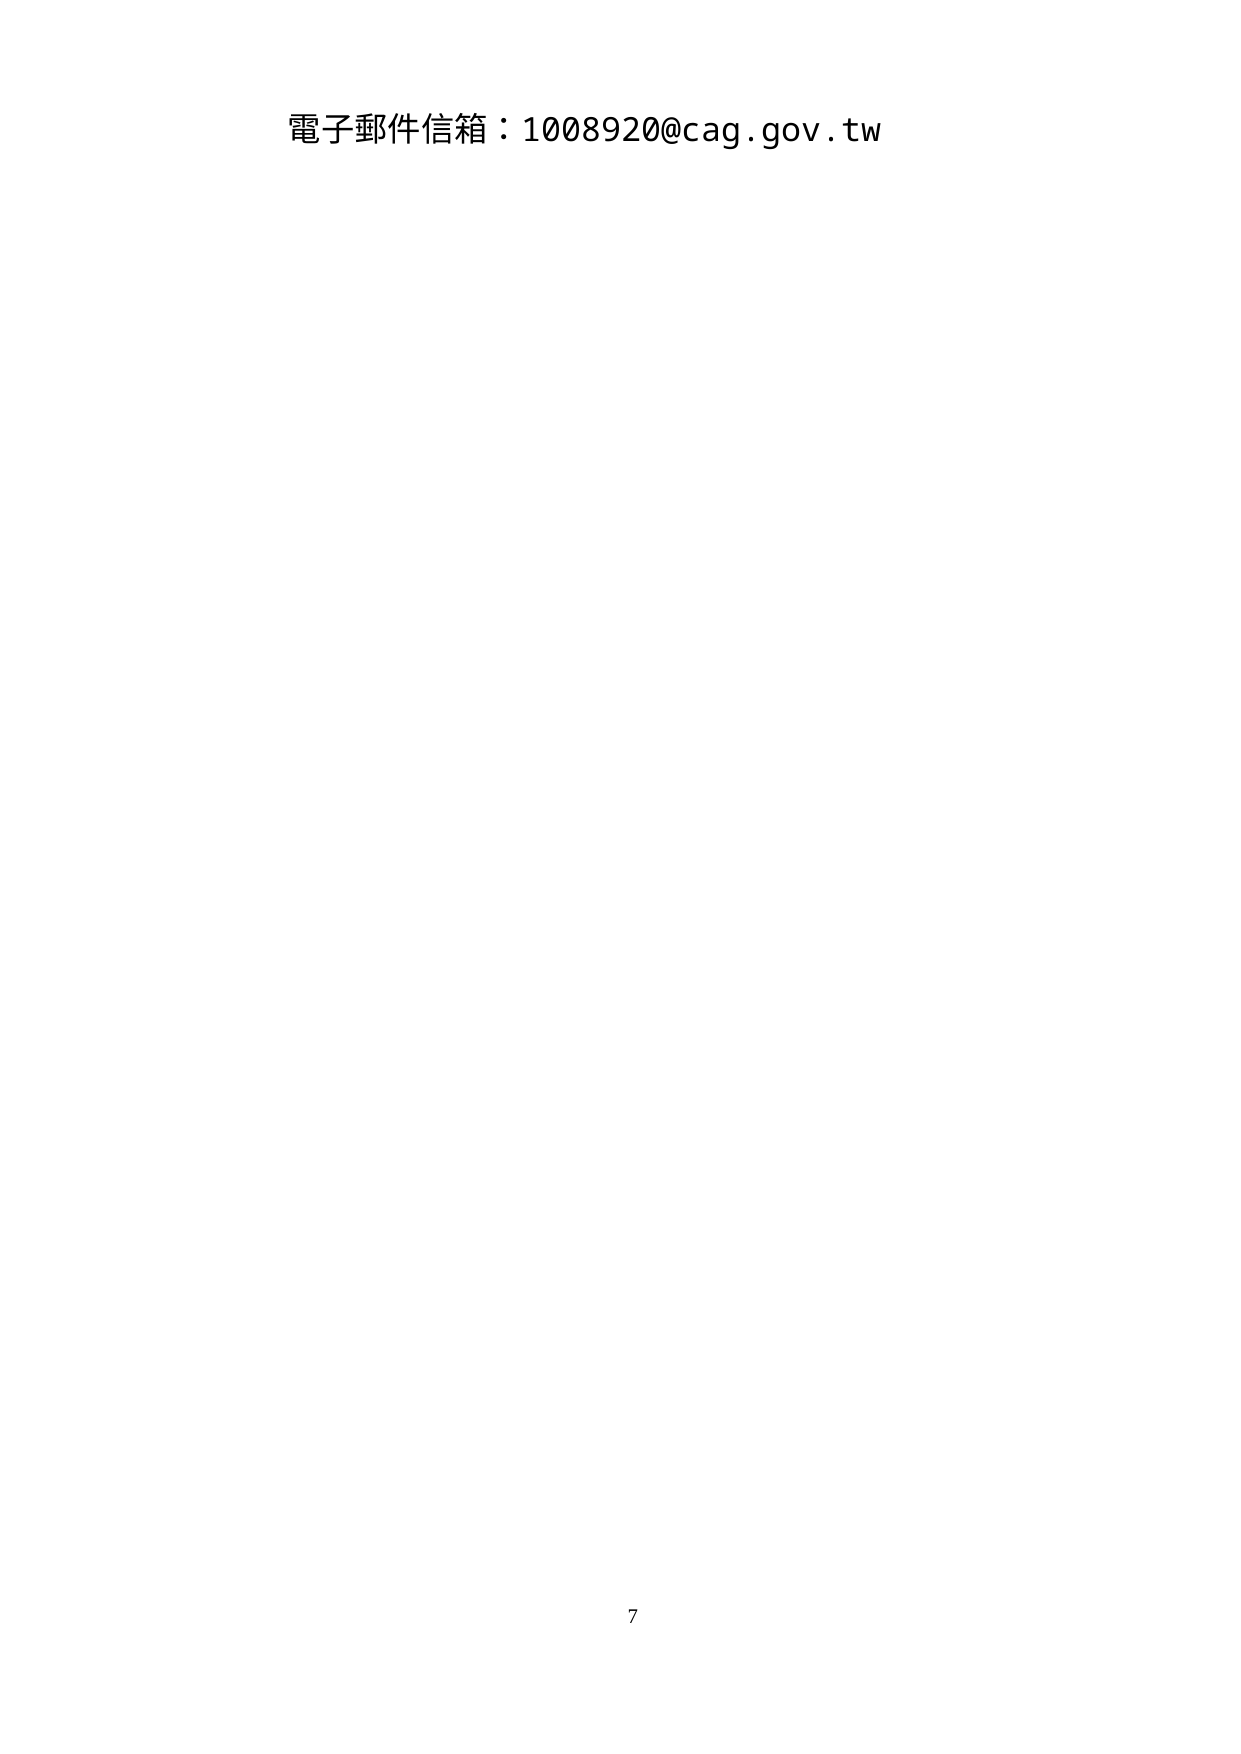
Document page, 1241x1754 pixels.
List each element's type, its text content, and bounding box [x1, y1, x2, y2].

text 電子郵件信箱：1008920@cag.gov.tw [187, 96, 1078, 152]
